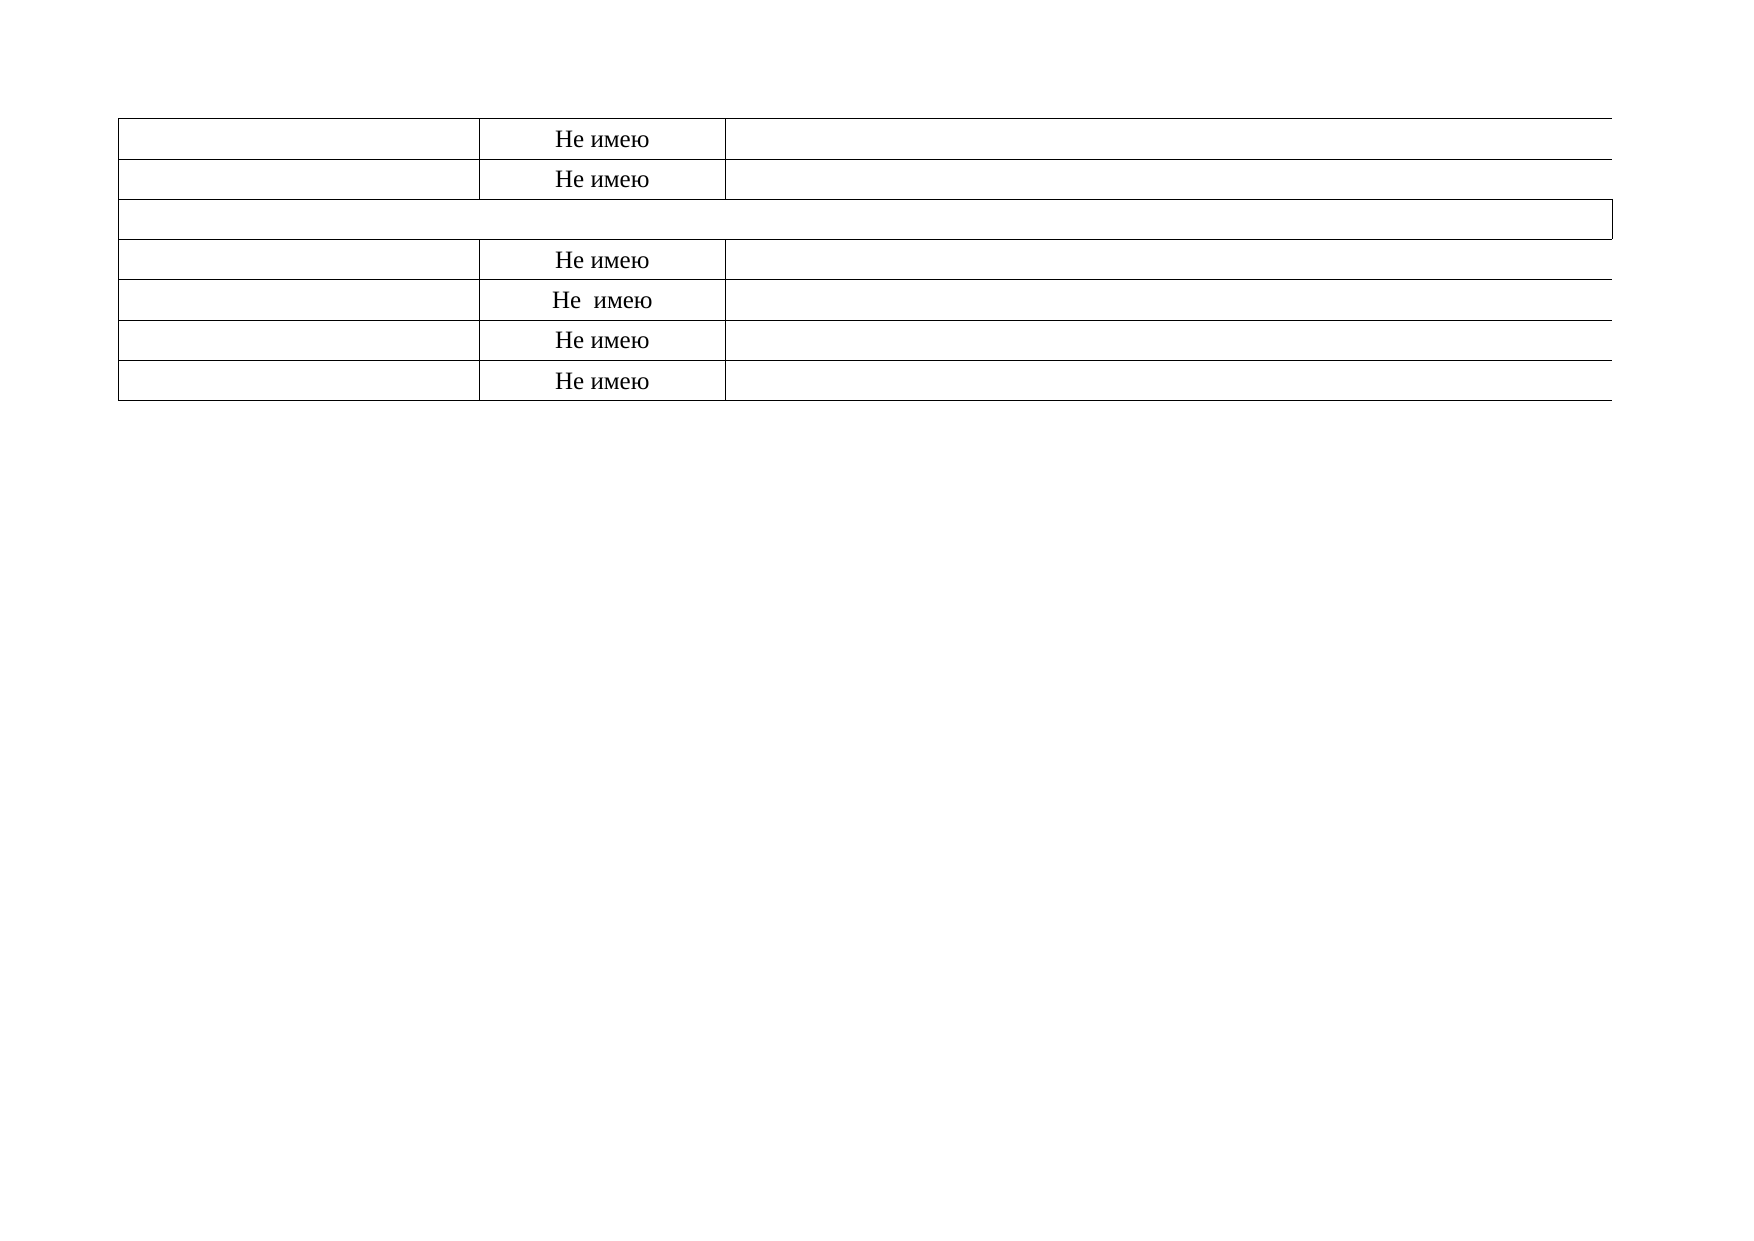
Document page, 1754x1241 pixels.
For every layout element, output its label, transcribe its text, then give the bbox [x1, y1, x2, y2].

table_cell [726, 119, 1612, 158]
table_cell [726, 240, 1612, 279]
table_cell Не имею [480, 280, 725, 320]
table_cell Не имею [480, 240, 725, 279]
table_cell [119, 119, 479, 158]
table_cell Не имею [480, 321, 725, 360]
table_cell Не имею [480, 119, 725, 158]
table_cell [726, 160, 1612, 199]
table_cell Не имею [480, 160, 725, 199]
table_cell [119, 361, 479, 400]
table_cell [726, 361, 1612, 400]
table_cell [119, 321, 479, 360]
table_cell Не имею [480, 361, 725, 400]
table_cell [119, 160, 479, 199]
table_cell [119, 280, 479, 320]
table_cell [119, 200, 1612, 239]
table_cell [726, 321, 1612, 360]
table_cell [119, 240, 479, 279]
table_cell [726, 280, 1612, 320]
